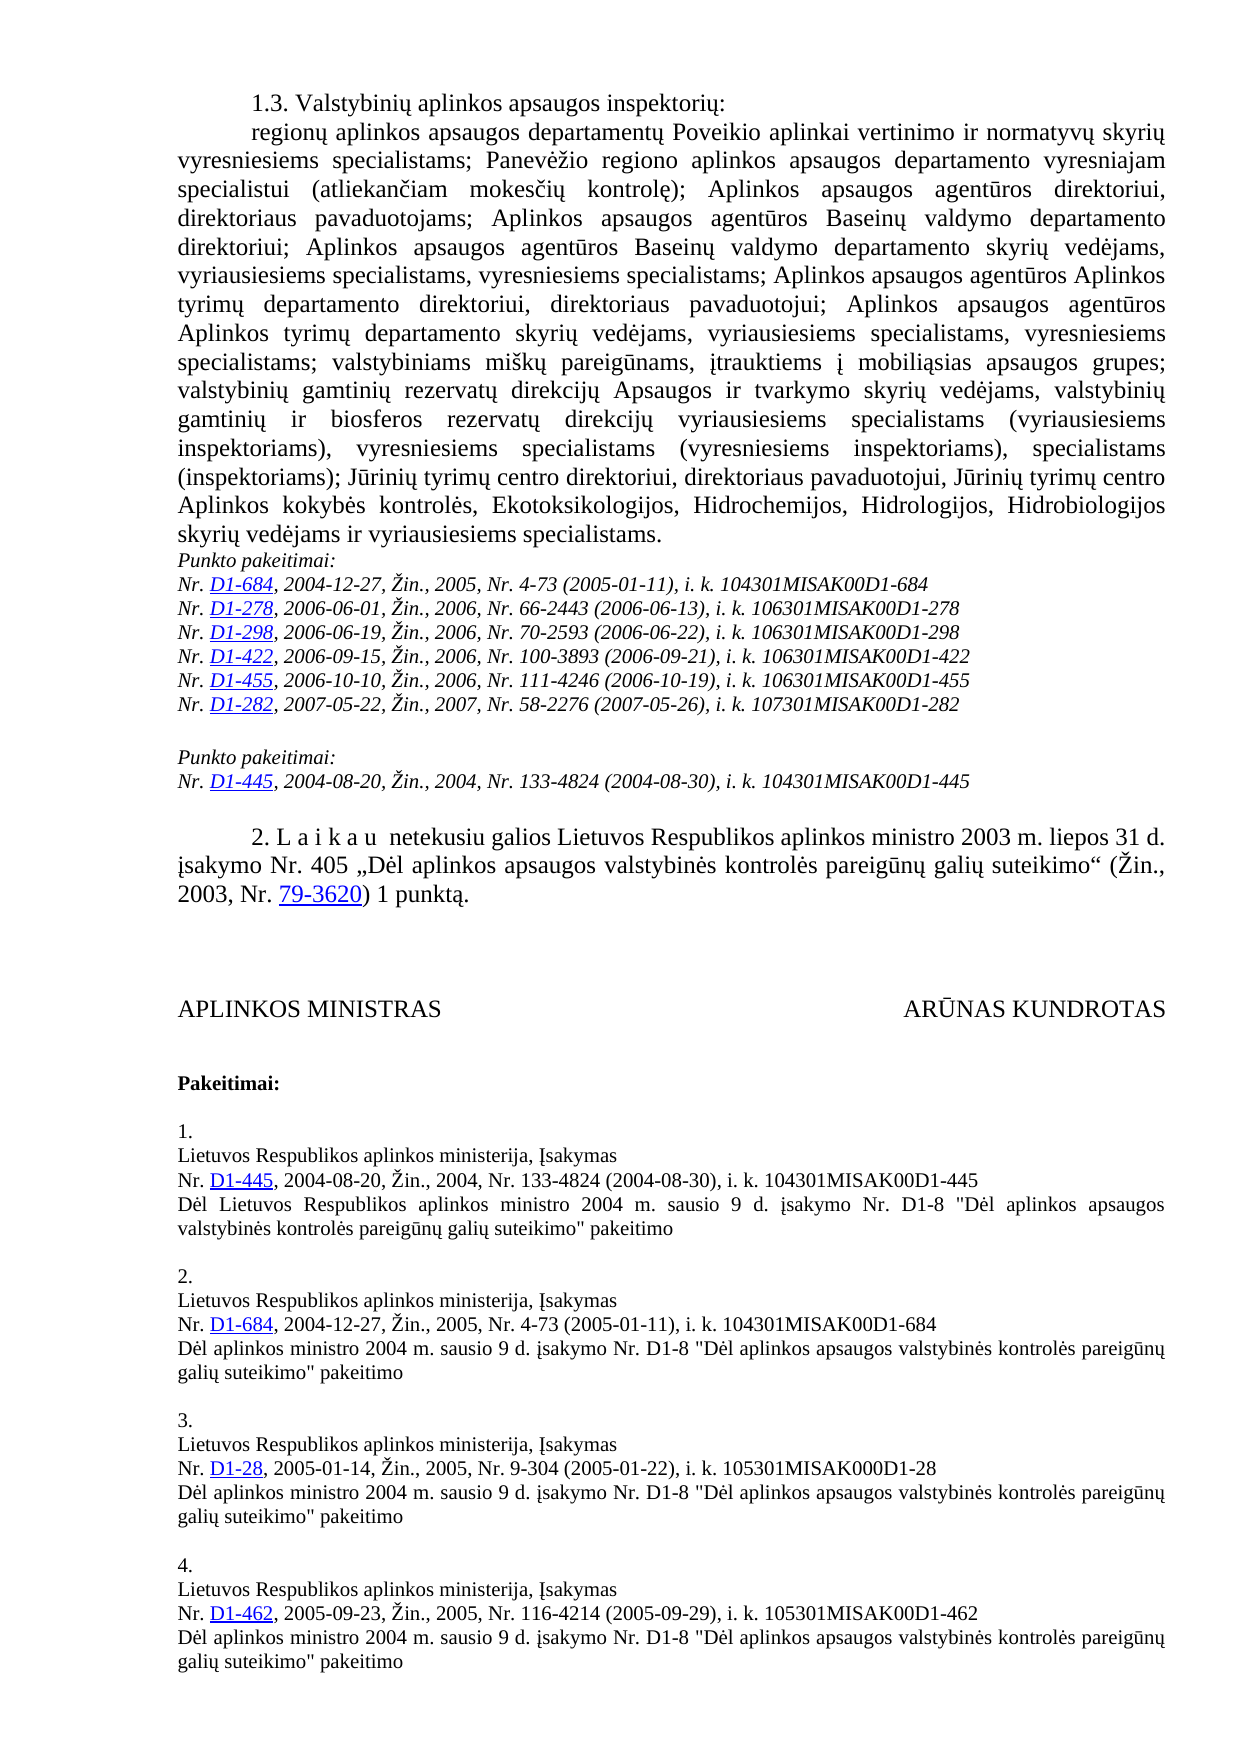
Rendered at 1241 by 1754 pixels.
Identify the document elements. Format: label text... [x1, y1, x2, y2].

text Punkto pakeitimai: [177, 548, 1166, 572]
text Pakeitimai: [177, 1071, 1166, 1095]
text regionų aplinkos apsaugos departamentų Poveikio aplinkai vertinimo ir normatyvų skyrių vyresniesiems specialistams; Panevėžio regiono aplinkos apsaugos departamento vyresniajam specialistui (atliekančiam mokesčių kontrolę); Aplinkos apsaugos agentūros direktoriui, direktoriaus pavaduotojams; Aplinkos apsaugos agentūros Baseinų valdymo departamento direktoriui; Aplinkos apsaugos agentūros Baseinų valdymo departamento skyrių vedėjams, vyriausiesiems specialistams, vyresniesiems specialistams; Aplinkos apsaugos agentūros Aplinkos tyrimų departamento direktoriui, direktoriaus pavaduotojui; Aplinkos apsaugos agentūros Aplinkos tyrimų departamento skyrių vedėjams, vyriausiesiems specialistams, vyresniesiems specialistams; valstybiniams miškų pareigūnams, įtrauktiems į mobiliąsias apsaugos grupes; valstybinių gamtinių rezervatų direkcijų Apsaugos ir tvarkymo skyrių vedėjams, valstybinių gamtinių ir biosferos rezervatų direkcijų vyriausiesiems specialistams (vyriausiesiems inspektoriams), vyresniesiems specialistams (vyresniesiems inspektoriams), specialistams (inspektoriams); Jūrinių tyrimų centro direktoriui, direktoriaus pavaduotojui, Jūrinių tyrimų centro Aplinkos kokybės kontrolės, Ekotoksikologijos, Hidrochemijos, Hidrologijos, Hidrobiologijos skyrių vedėjams ir vyriausiesiems specialistams. [177, 117, 1166, 548]
text Nr. D1-422, 2006-09-15, Žin., 2006, Nr. 100-3893 (2006-09-21), i. k. 106301MISAK00D1-422 [177, 644, 1166, 668]
text Punkto pakeitimai: [177, 745, 1166, 769]
text Dėl Lietuvos Respublikos aplinkos ministro 2004 m. sausio 9 d. įsakymo Nr. D1-8 "Dėl aplinkos apsaugos valstybinės kontrolės pareigūnų galių suteikimo" pakeitimo [177, 1192, 1166, 1240]
text Nr. D1-462, 2005-09-23, Žin., 2005, Nr. 116-4214 (2005-09-29), i. k. 105301MISAK00D1-462 [177, 1601, 1166, 1625]
text Nr. D1-445, 2004-08-20, Žin., 2004, Nr. 133-4824 (2004-08-30), i. k. 104301MISAK00D1-445 [177, 1167, 1166, 1192]
text Nr. D1-298, 2006-06-19, Žin., 2006, Nr. 70-2593 (2006-06-22), i. k. 106301MISAK00D1-298 [177, 620, 1166, 644]
text Nr. D1-445, 2004-08-20, Žin., 2004, Nr. 133-4824 (2004-08-30), i. k. 104301MISAK00D1-445 [177, 769, 1166, 793]
text 2. [177, 1264, 1166, 1288]
text Dėl aplinkos ministro 2004 m. sausio 9 d. įsakymo Nr. D1-8 "Dėl aplinkos apsaugos valstybinės kontrolės pareigūnų galių suteikimo" pakeitimo [177, 1625, 1166, 1673]
text Nr. D1-455, 2006-10-10, Žin., 2006, Nr. 111-4246 (2006-10-19), i. k. 106301MISAK00D1-455 [177, 668, 1166, 692]
text Nr. D1-684, 2004-12-27, Žin., 2005, Nr. 4-73 (2005-01-11), i. k. 104301MISAK00D1-684 [177, 572, 1166, 596]
text Dėl aplinkos ministro 2004 m. sausio 9 d. įsakymo Nr. D1-8 "Dėl aplinkos apsaugos valstybinės kontrolės pareigūnų galių suteikimo" pakeitimo [177, 1336, 1166, 1384]
text Lietuvos Respublikos aplinkos ministerija, Įsakymas [177, 1288, 1166, 1312]
text Lietuvos Respublikos aplinkos ministerija, Įsakymas [177, 1143, 1166, 1167]
text 2. Laikau netekusiu galios Lietuvos Respublikos aplinkos ministro 2003 m. liepos 31 d. įsakymo Nr. 405 „Dėl aplinkos apsaugos valstybinės kontrolės pareigūnų galių suteikimo“ (Žin., 2003, Nr. 79-3620) 1 punktą. [177, 822, 1166, 908]
text Lietuvos Respublikos aplinkos ministerija, Įsakymas [177, 1432, 1166, 1456]
text Lietuvos Respublikos aplinkos ministerija, Įsakymas [177, 1577, 1166, 1601]
text APLINKOS MINISTRAS ARŪNAS KUNDROTAS [177, 994, 1166, 1023]
text 1. [177, 1119, 1166, 1143]
text Nr. D1-278, 2006-06-01, Žin., 2006, Nr. 66-2443 (2006-06-13), i. k. 106301MISAK00D1-278 [177, 596, 1166, 620]
text Nr. D1-28, 2005-01-14, Žin., 2005, Nr. 9-304 (2005-01-22), i. k. 105301MISAK000D1-28 [177, 1456, 1166, 1480]
text 4. [177, 1552, 1166, 1577]
text 1.3. Valstybinių aplinkos apsaugos inspektorių: [177, 88, 1166, 117]
text Nr. D1-684, 2004-12-27, Žin., 2005, Nr. 4-73 (2005-01-11), i. k. 104301MISAK00D1-684 [177, 1312, 1166, 1336]
text 3. [177, 1408, 1166, 1432]
text Dėl aplinkos ministro 2004 m. sausio 9 d. įsakymo Nr. D1-8 "Dėl aplinkos apsaugos valstybinės kontrolės pareigūnų galių suteikimo" pakeitimo [177, 1480, 1166, 1528]
text Nr. D1-282, 2007-05-22, Žin., 2007, Nr. 58-2276 (2007-05-26), i. k. 107301MISAK00D1-282 [177, 692, 1166, 716]
